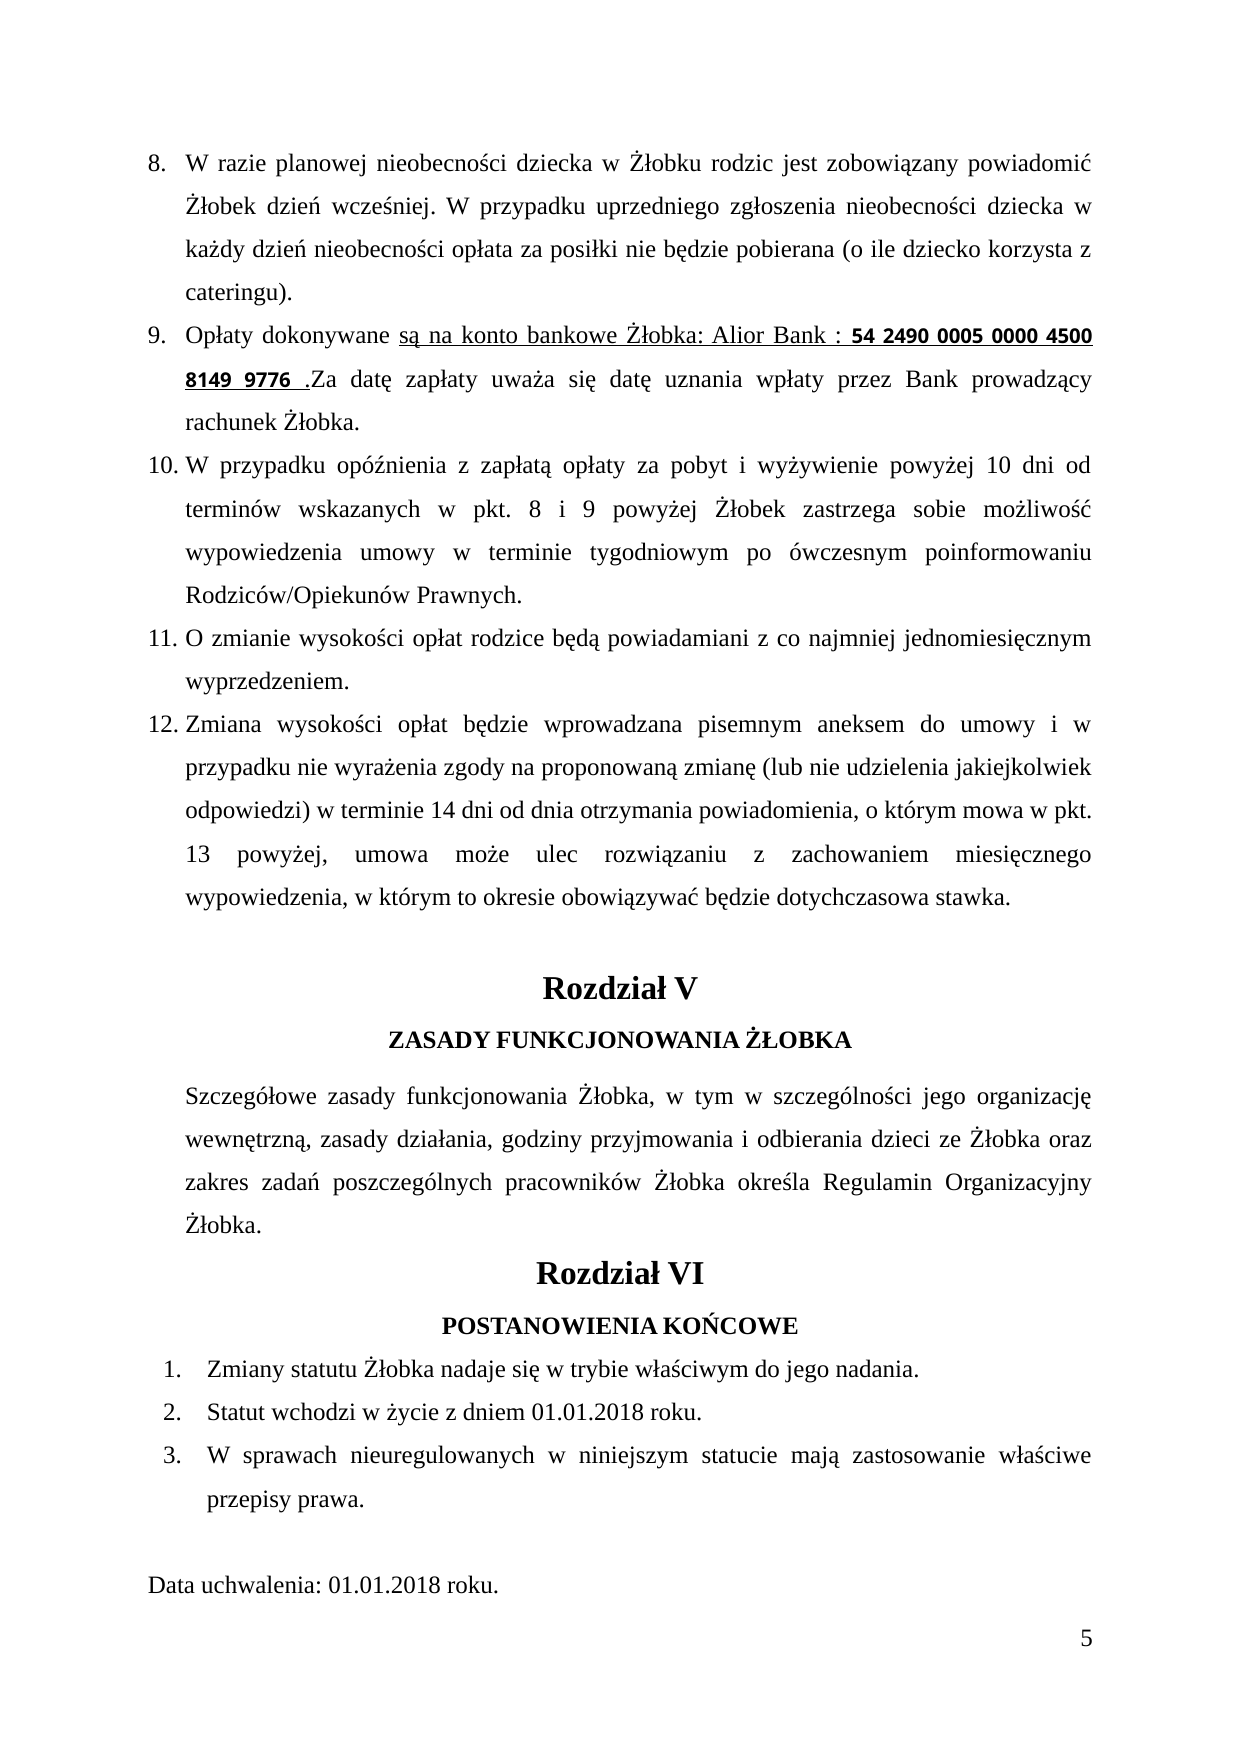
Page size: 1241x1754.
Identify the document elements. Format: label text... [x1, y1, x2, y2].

list Szczegółowe zasady funkcjonowania Żłobka, w tym w szczególności jego organizację wewnętrzną, zasady działania, godziny przyjmowania i odbierania dzieci ze Żłobka oraz zakres zadań poszczególnych pracowników Żłobka określa Regulamin Organizacyjny Żłobka. [185, 1081, 1093, 1239]
list O zmianie wysokości opłat rodzice będą powiadamiani z co najmniej jednomiesięcznym wyprzedzeniem. [148, 623, 1093, 695]
list Statut wchodzi w życie z dniem 01.01.2018 roku. [163, 1397, 1093, 1426]
text ZASADY FUNKCJONOWANIA ŻŁOBKA [148, 1026, 1093, 1054]
text Rozdział V [148, 968, 1093, 1006]
list W razie planowej nieobecności dziecka w Żłobku rodzic jest zobowiązany powiadomić Żłobek dzień wcześniej. W przypadku uprzedniego zgłoszenia nieobecności dziecka w każdy dzień nieobecności opłata za posiłki nie będzie pobierana (o ile dziecko korzysta z cateringu). [148, 148, 1093, 306]
list W sprawach nieuregulowanych w niniejszym statucie mają zastosowanie właściwe przepisy prawa. [163, 1441, 1093, 1512]
text Rozdział VI [148, 1254, 1093, 1292]
text POSTANOWIENIA KOŃCOWE [148, 1311, 1093, 1340]
list Zmiana wysokości opłat będzie wprowadzana pisemnym aneksem do umowy i w przypadku nie wyrażenia zgody na proponowaną zmianę (lub nie udzielenia jakiejkolwiek odpowiedzi) w terminie 14 dni od dnia otrzymania powiadomienia, o którym mowa w pkt. 13 powyżej, umowa może ulec rozwiązaniu z zachowaniem miesięcznego wypowiedzenia, w którym to okresie obowiązywać będzie dotychczasowa stawka. [148, 709, 1093, 911]
list W przypadku opóźnienia z zapłatą opłaty za pobyt i wyżywienie powyżej 10 dni od terminów wskazanych w pkt. 8 i 9 powyżej Żłobek zastrzega sobie możliwość wypowiedzenia umowy w terminie tygodniowym po ówczesnym poinformowaniu Rodziców/Opiekunów Prawnych. [148, 451, 1093, 609]
list Opłaty dokonywane są na konto bankowe Żłobka: Alior Bank : 54 2490 0005 0000 4500 8149 9776 .Za datę zapłaty uważa się datę uznania wpłaty przez Bank prowadzący rachunek Żłobka. [148, 320, 1093, 436]
list Zmiany statutu Żłobka nadaje się w trybie właściwym do jego nadania. [163, 1354, 1093, 1383]
text Data uchwalenia: 01.01.2018 roku. [148, 1570, 1093, 1599]
